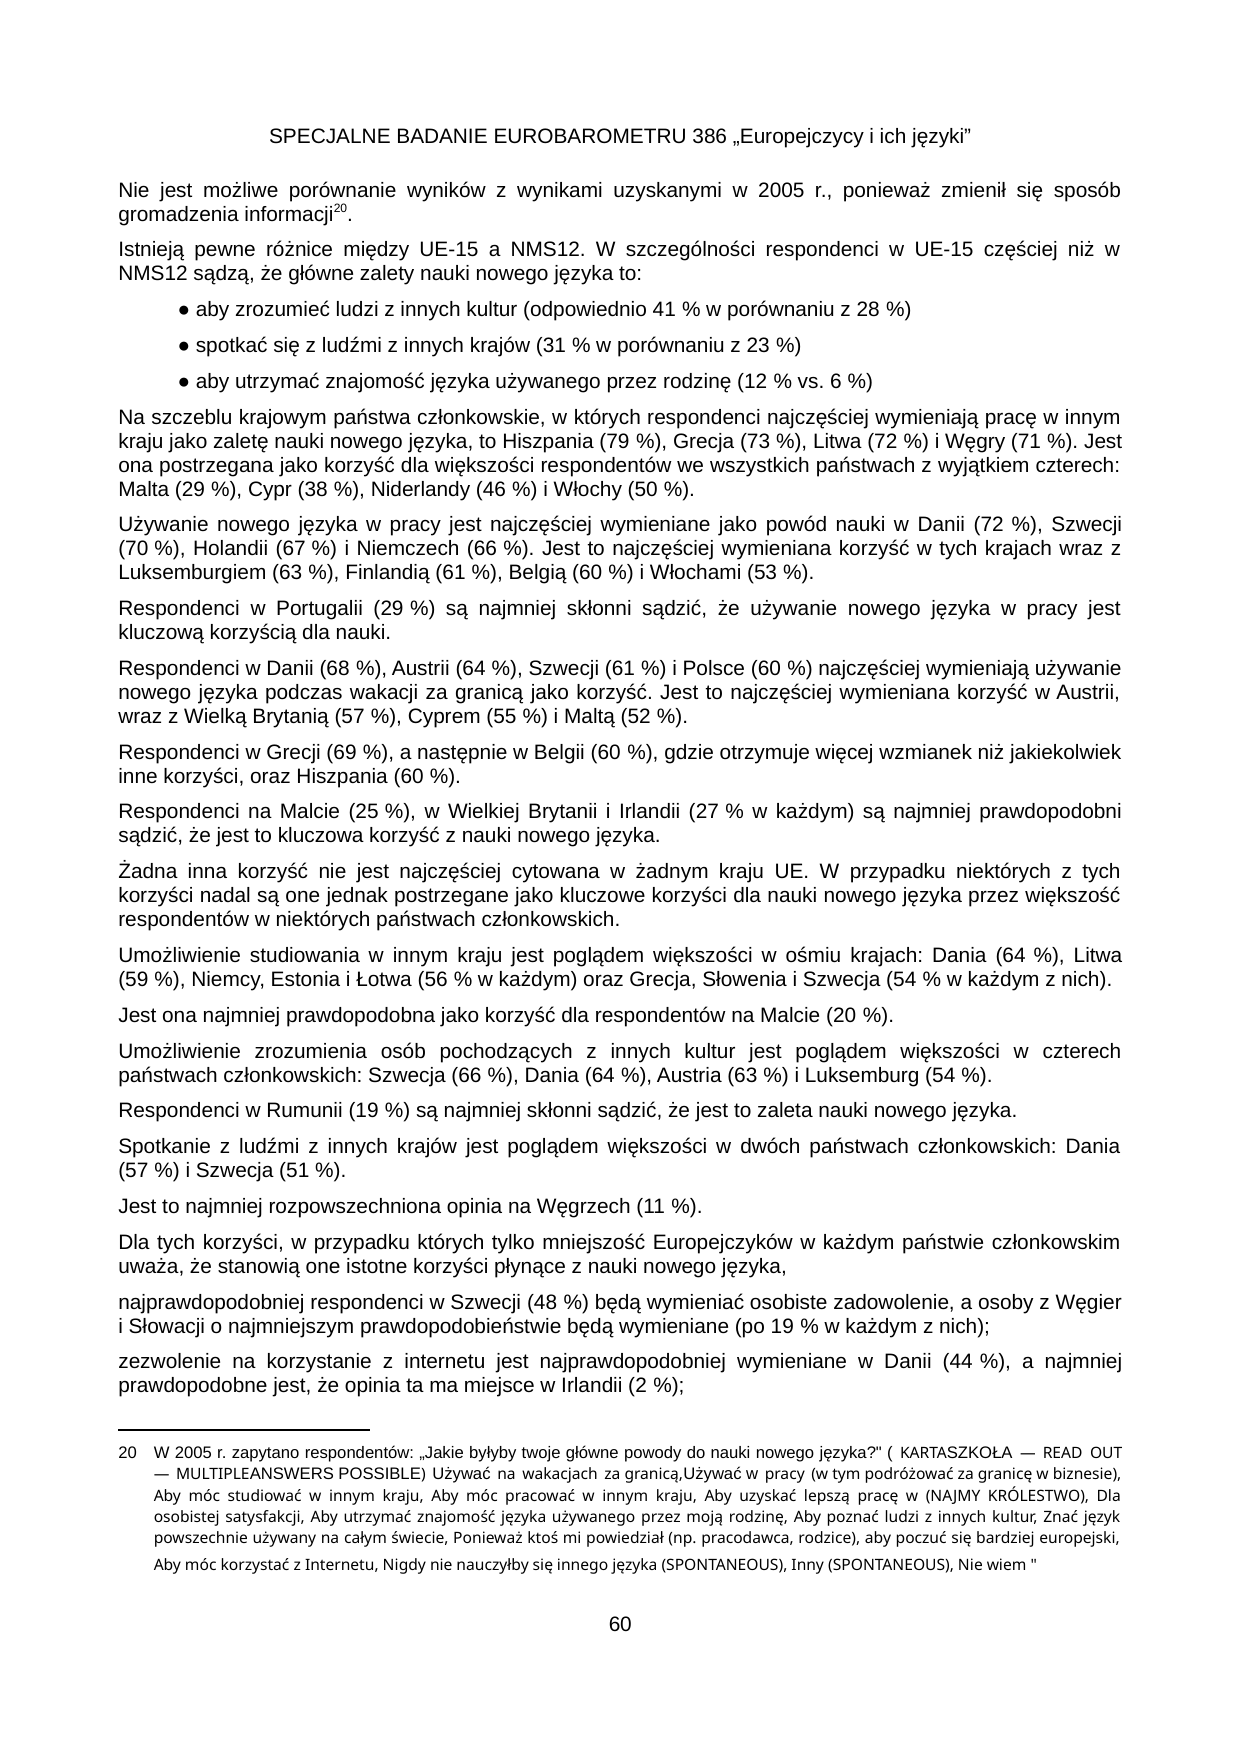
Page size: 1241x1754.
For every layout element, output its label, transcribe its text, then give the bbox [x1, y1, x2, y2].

text ● aby utrzymać znajomość języka używanego przez rodzinę (12 % vs. 6 %) [177, 369, 1122, 393]
text Nie jest możliwe porównanie wyników z wynikami uzyskanymi w 2005 r., ponieważ zmienił się sposób gromadzenia informacji. [118, 177, 1122, 225]
text najprawdopodobniej respondenci w Szwecji (48 %) będą wymieniać osobiste zadowolenie, a osoby z Węgier i Słowacji o najmniejszym prawdopodobieństwie będą wymieniane (po 19 % w każdym z nich); [118, 1289, 1122, 1337]
text Umożliwienie studiowania w innym kraju jest poglądem większości w ośmiu krajach: Dania (64 %), Litwa (59 %), Niemcy, Estonia i Łotwa (56 % w każdym) oraz Grecja, Słowenia i Szwecja (54 % w każdym z nich). [118, 943, 1122, 991]
text Respondenci w Portugalii (29 %) są najmniej skłonni sądzić, że używanie nowego języka w pracy jest kluczową korzyścią dla nauki. [118, 596, 1122, 644]
text ● spotkać się z ludźmi z innych krajów (31 % w porównaniu z 23 %) [177, 333, 1122, 357]
text W 2005 r. zapytano respondentów: „Jakie byłyby twoje główne powody do nauki nowego języka?" ( KARTASZKOŁA — READ OUT — MULTIPLEANSWERS POSSIBLE) Używać na wakacjach za granicą,Używać w pracy (w tym podróżować za granicę w biznesie), Aby móc studiować w innym kraju, Aby móc pracować w innym kraju, Aby uzyskać lepszą pracę w (NAJMY KRÓLESTWO), Dla osobistej satysfakcji, Aby utrzymać znajomość języka używanego przez moją rodzinę, Aby poznać ludzi z innych kultur, Znać język powszechnie używany na całym świecie, Ponieważ ktoś mi powiedział (np. pracodawca, rodzice), aby poczuć się bardziej europejski, Aby móc korzystać z Internetu, Nigdy nie nauczyłby się innego języka (SPONTANEOUS), Inny (SPONTANEOUS), Nie wiem " [118, 1442, 1122, 1576]
text Jest ona najmniej prawdopodobna jako korzyść dla respondentów na Malcie (20 %). [118, 1003, 1122, 1027]
text Respondenci w Grecji (69 %), a następnie w Belgii (60 %), gdzie otrzymuje więcej wzmianek niż jakiekolwiek inne korzyści, oraz Hiszpania (60 %). [118, 739, 1122, 787]
text Dla tych korzyści, w przypadku których tylko mniejszość Europejczyków w każdym państwie członkowskim uważa, że stanowią one istotne korzyści płynące z nauki nowego języka, [118, 1230, 1122, 1278]
text Istnieją pewne różnice między UE-15 a NMS12. W szczególności respondenci w UE-15 częściej niż w NMS12 sądzą, że główne zalety nauki nowego języka to: [118, 237, 1122, 285]
text Jest to najmniej rozpowszechniona opinia na Węgrzech (11 %). [118, 1194, 1122, 1218]
text Na szczeblu krajowym państwa członkowskie, w których respondenci najczęściej wymieniają pracę w innym kraju jako zaletę nauki nowego języka, to Hiszpania (79 %), Grecja (73 %), Litwa (72 %) i Węgry (71 %). Jest ona postrzegana jako korzyść dla większości respondentów we wszystkich państwach z wyjątkiem czterech: Malta (29 %), Cypr (38 %), Niderlandy (46 %) i Włochy (50 %). [118, 404, 1122, 500]
text Respondenci na Malcie (25 %), w Wielkiej Brytanii i Irlandii (27 % w każdym) są najmniej prawdopodobni sądzić, że jest to kluczowa korzyść z nauki nowego języka. [118, 799, 1122, 847]
text Spotkanie z ludźmi z innych krajów jest poglądem większości w dwóch państwach członkowskich: Dania (57 %) i Szwecja (51 %). [118, 1134, 1122, 1182]
text Respondenci w Rumunii (19 %) są najmniej skłonni sądzić, że jest to zaleta nauki nowego języka. [118, 1098, 1122, 1122]
text Żadna inna korzyść nie jest najczęściej cytowana w żadnym kraju UE. W przypadku niektórych z tych korzyści nadal są one jednak postrzegane jako kluczowe korzyści dla nauki nowego języka przez większość respondentów w niektórych państwach członkowskich. [118, 859, 1122, 931]
text Używanie nowego języka w pracy jest najczęściej wymieniane jako powód nauki w Danii (72 %), Szwecji (70 %), Holandii (67 %) i Niemczech (66 %). Jest to najczęściej wymieniana korzyść w tych krajach wraz z Luksemburgiem (63 %), Finlandią (61 %), Belgią (60 %) i Włochami (53 %). [118, 512, 1122, 584]
text Respondenci w Danii (68 %), Austrii (64 %), Szwecji (61 %) i Polsce (60 %) najczęściej wymieniają używanie nowego języka podczas wakacji za granicą jako korzyść. Jest to najczęściej wymieniana korzyść w Austrii, wraz z Wielką Brytanią (57 %), Cyprem (55 %) i Maltą (52 %). [118, 656, 1122, 728]
text ● aby zrozumieć ludzi z innych kultur (odpowiednio 41 % w porównaniu z 28 %) [177, 297, 1122, 321]
text Umożliwienie zrozumienia osób pochodzących z innych kultur jest poglądem większości w czterech państwach członkowskich: Szwecja (66 %), Dania (64 %), Austria (63 %) i Luksemburg (54 %). [118, 1038, 1122, 1086]
text zezwolenie na korzystanie z internetu jest najprawdopodobniej wymieniane w Danii (44 %), a najmniej prawdopodobne jest, że opinia ta ma miejsce w Irlandii (2 %); [118, 1349, 1122, 1397]
